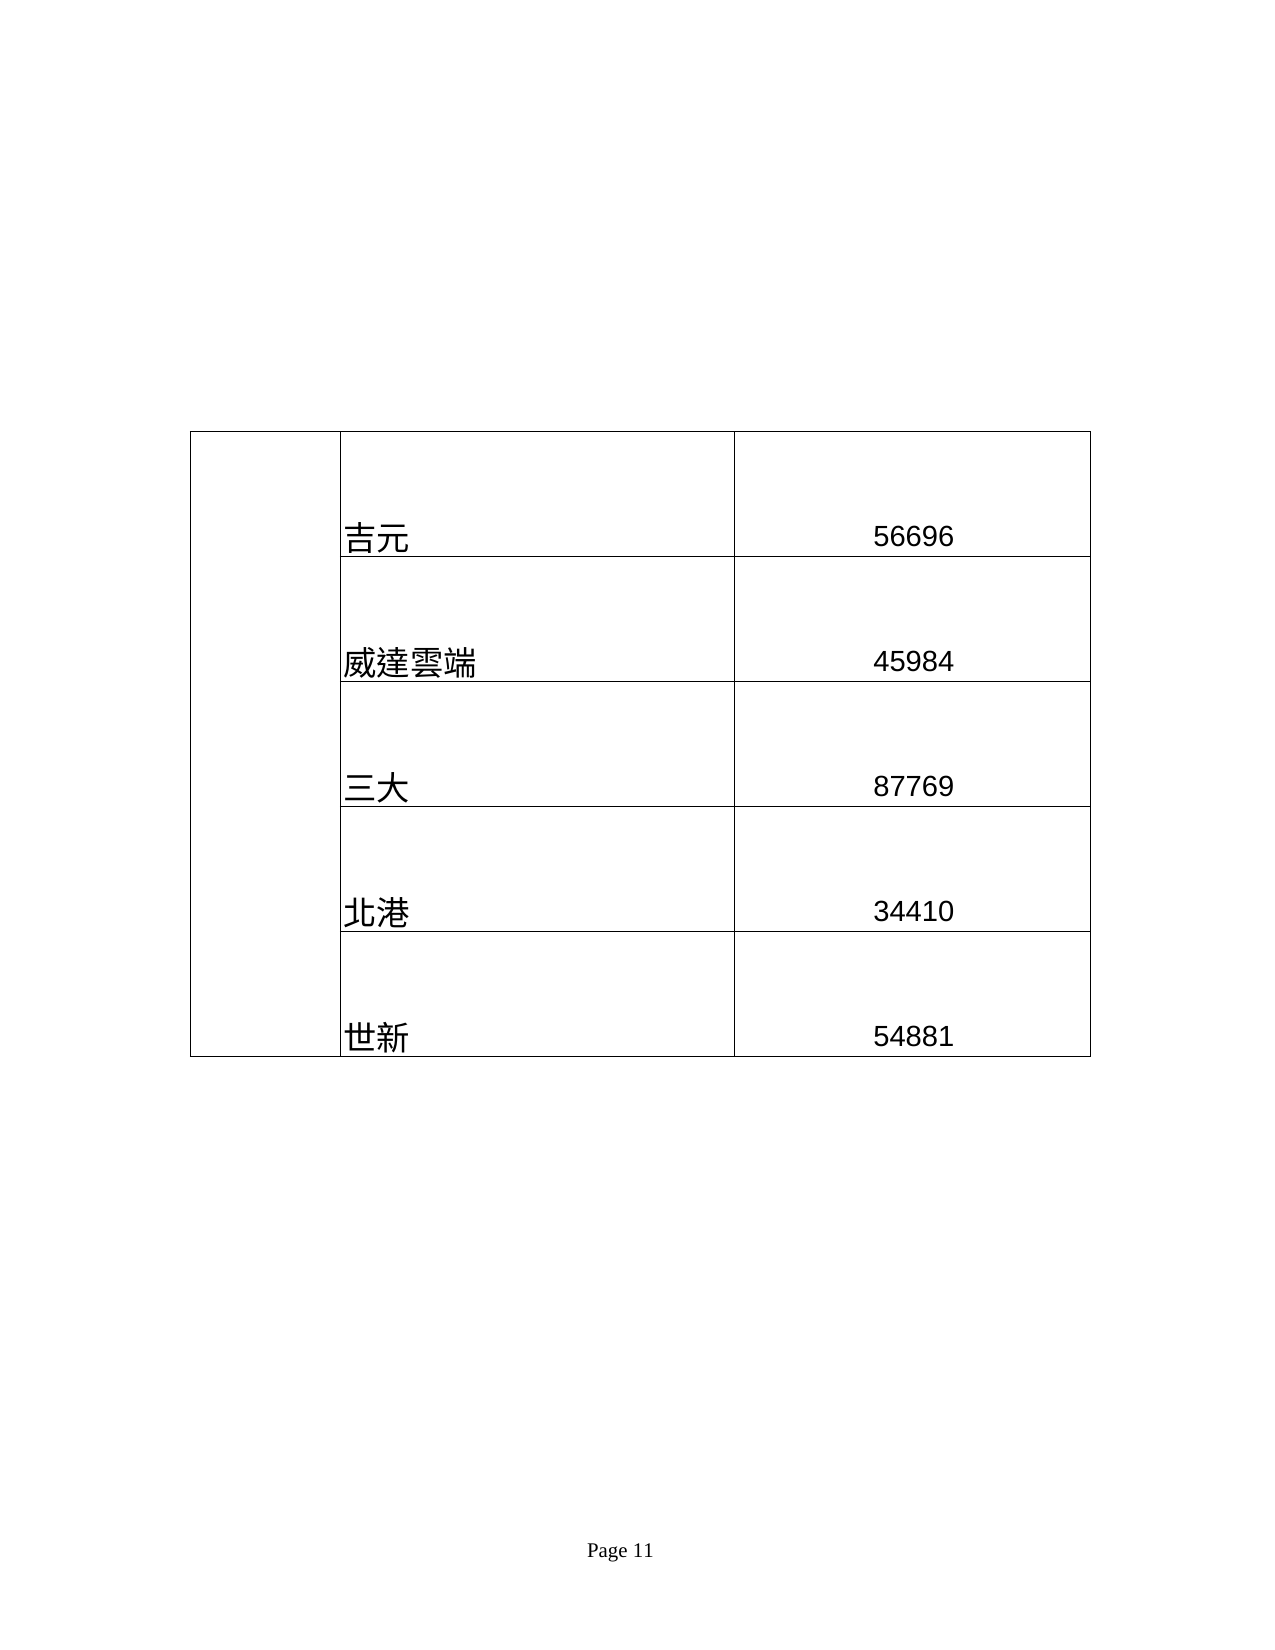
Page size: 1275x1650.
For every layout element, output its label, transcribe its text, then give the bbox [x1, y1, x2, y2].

table_cell 威達雲端 [341, 557, 734, 681]
table_cell 54881 [735, 932, 1090, 1056]
table_cell 34410 [735, 807, 1090, 931]
table_cell 世新 [341, 932, 734, 1056]
table_cell 87769 [735, 682, 1090, 806]
table_cell [191, 432, 340, 1056]
table_cell 吉元 [341, 432, 734, 556]
table_cell 北港 [341, 807, 734, 931]
table_cell 三大 [341, 682, 734, 806]
table_cell 56696 [735, 432, 1090, 556]
table_cell 45984 [735, 557, 1090, 681]
